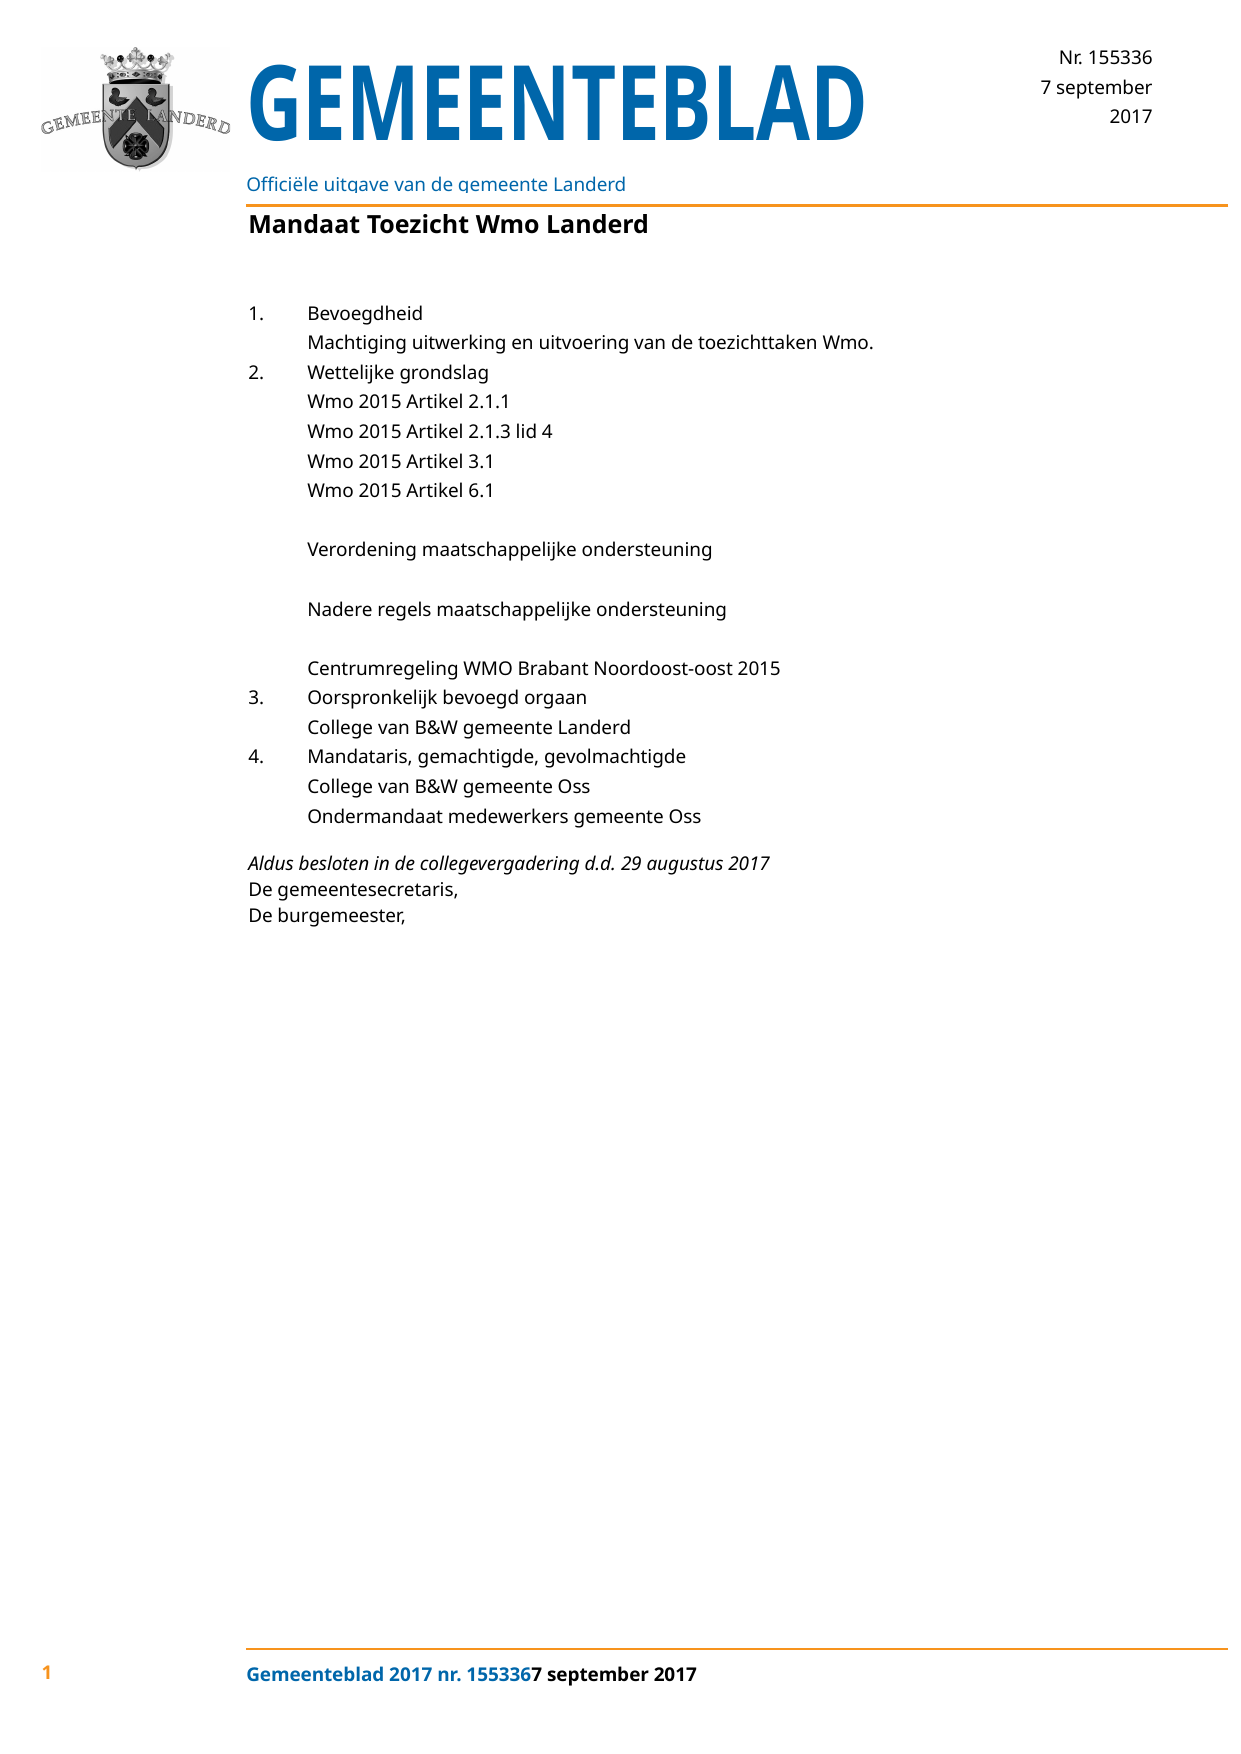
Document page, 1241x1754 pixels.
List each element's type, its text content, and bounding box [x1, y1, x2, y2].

picture [41, 47, 231, 172]
list Wettelijke grondslag [248, 359, 1152, 385]
text Aldus besloten in de collegevergadering d.d. 29 augustus 2017 [248, 851, 1152, 876]
list Wmo 2015 Artikel 6.1 [248, 477, 1152, 503]
list Bevoegdheid [248, 300, 1152, 326]
list Centrumregeling WMO Brabant Noordoost-oost 2015 [248, 655, 1152, 681]
list College van B&W gemeente Landerd [248, 714, 1152, 740]
text De burgemeester, [248, 902, 1152, 928]
text Mandaat Toezicht Wmo Landerd [248, 207, 1152, 241]
list College van B&W gemeente Oss [248, 773, 1152, 799]
list Wmo 2015 Artikel 3.1 [248, 448, 1152, 473]
list Verordening maatschappelijke ondersteuning [248, 537, 1152, 562]
text De gemeentesecretaris, [248, 876, 1152, 902]
list Wmo 2015 Artikel 2.1.3 lid 4 [248, 418, 1152, 444]
list Mandataris, gemachtigde, gevolmachtigde [248, 744, 1152, 769]
list Machtiging uitwerking en uitvoering van de toezichttaken Wmo. [248, 329, 1152, 355]
list Oorspronkelijk bevoegd orgaan [248, 684, 1152, 710]
list Wmo 2015 Artikel 2.1.1 [248, 389, 1152, 414]
list Nadere regels maatschappelijke ondersteuning [248, 596, 1152, 621]
list Ondermandaat medewerkers gemeente Oss [248, 803, 1152, 828]
